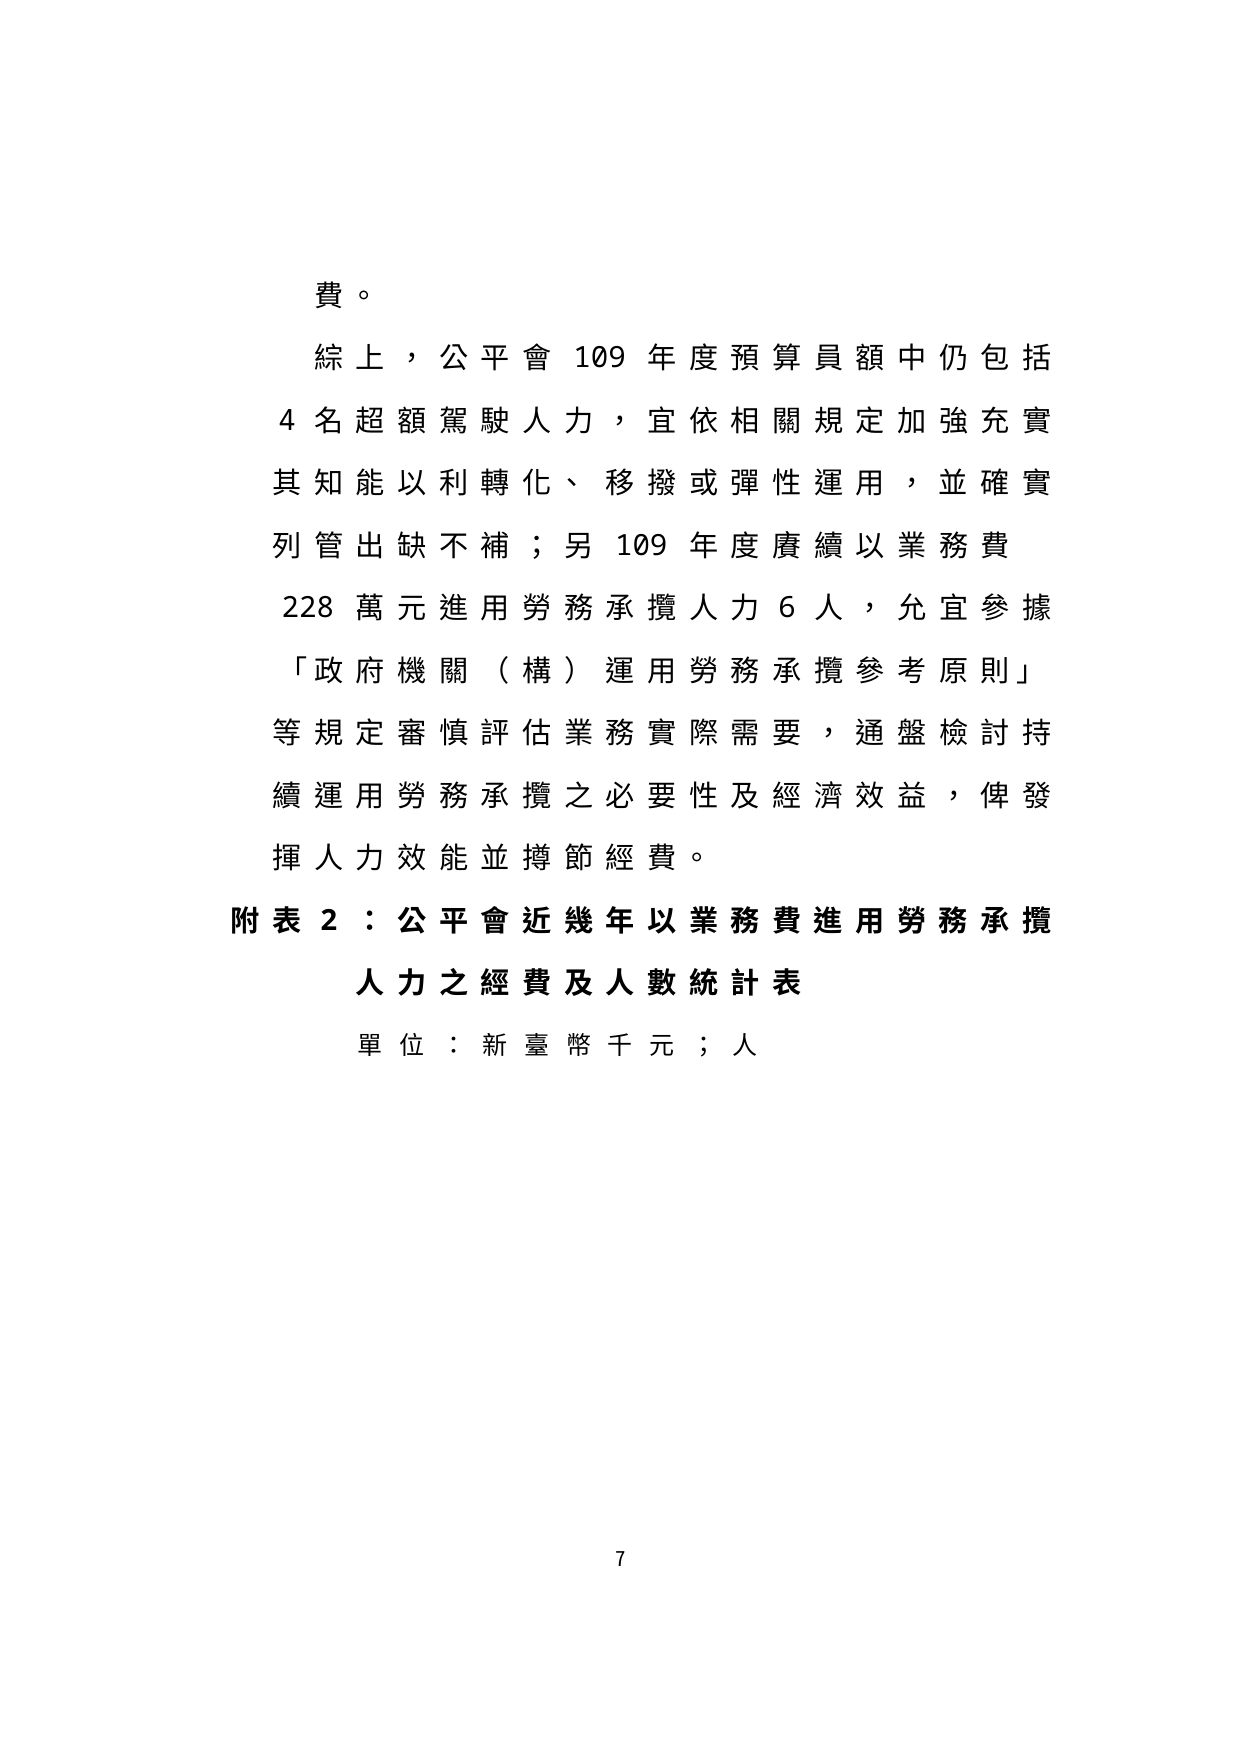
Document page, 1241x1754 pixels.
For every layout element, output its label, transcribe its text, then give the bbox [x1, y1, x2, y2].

text 附表2：公平會近幾年以業務費進用勞務承攬人力之經費及人數統計表 單位：新臺幣千元；人 [212, 877, 1058, 1064]
text 綜上，公平會109年度預算員額中仍包括4名超額駕駛人力，宜依相關規定加強充實其知能以利轉化、移撥或彈性運用，並確實列管出缺不補；另109年度賡續以業務費228萬元進用勞務承攬人力6人，允宜參據「政府機關（構）運用勞務承攬參考原則」等規定審慎評估業務實際需要，通盤檢討持續運用勞務承攬之必要性及經濟效益，俾發揮人力效能並撙節經費。 [242, 314, 1058, 877]
text 費。 [271, 252, 1058, 314]
